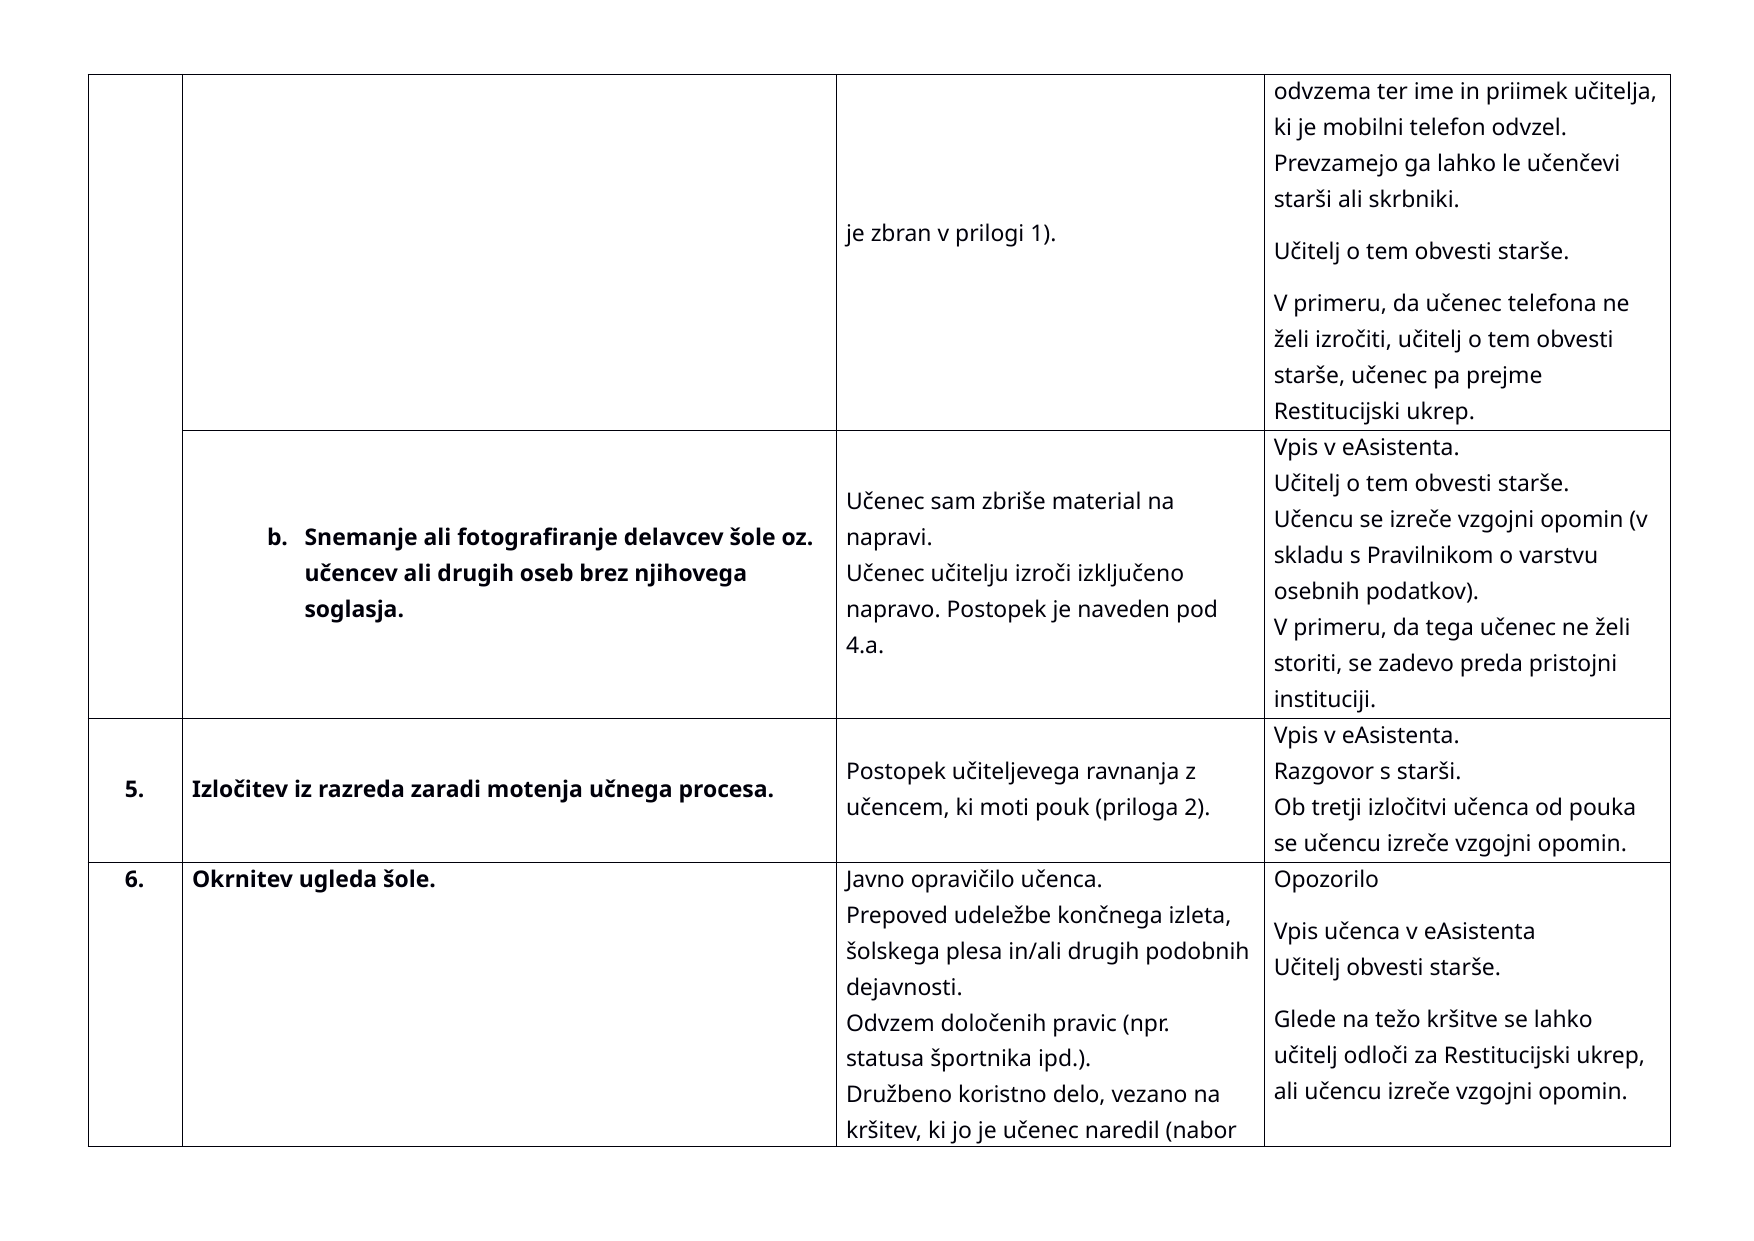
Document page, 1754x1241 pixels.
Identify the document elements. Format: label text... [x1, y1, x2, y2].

table_cell Postopek učiteljevega ravnanja z učencem, ki moti pouk (priloga 2). [837, 719, 1264, 862]
table_cell Opozorilo Vpis učenca v eAsistenta Učitelj obvesti starše. Glede na težo kršitve se lahko učitelj odloči za Restitucijski ukrep, ali učencu izreče vzgojni opomin. [1265, 863, 1670, 1146]
table_cell Izločitev iz razreda zaradi motenja učnega procesa. [183, 719, 836, 862]
table_cell [89, 75, 182, 718]
table_cell [183, 75, 836, 430]
table_cell je zbran v prilogi 1). [837, 75, 1264, 430]
table_cell Vpis v eAsistenta. Učitelj o tem obvesti starše. Učencu se izreče vzgojni opomin (v skladu s Pravilnikom o varstvu osebnih podatkov). V primeru, da tega učenec ne želi storiti, se zadevo preda pristojni instituciji. [1265, 431, 1670, 718]
table_cell Okrnitev ugleda šole. [183, 863, 836, 1146]
table_cell 6. [89, 863, 182, 1146]
table_cell Snemanje ali fotografiranje delavcev šole oz. učencev ali drugih oseb brez njihovega soglasja. [183, 431, 836, 718]
table_cell 5. [89, 719, 182, 862]
table_cell odvzema ter ime in priimek učitelja, ki je mobilni telefon odvzel. Prevzamejo ga lahko le učenčevi starši ali skrbniki. Učitelj o tem obvesti starše. V primeru, da učenec telefona ne želi izročiti, učitelj o tem obvesti starše, učenec pa prejme Restitucijski ukrep. [1265, 75, 1670, 430]
table_cell Javno opravičilo učenca. Prepoved udeležbe končnega izleta, šolskega plesa in/ali drugih podobnih dejavnosti. Odvzem določenih pravic (npr. statusa športnika ipd.). Družbeno koristno delo, vezano na kršitev, ki jo je učenec naredil (nabor [837, 863, 1264, 1146]
table_cell Vpis v eAsistenta. Razgovor s starši. Ob tretji izločitvi učenca od pouka se učencu izreče vzgojni opomin. [1265, 719, 1670, 862]
table_cell Učenec sam zbriše material na napravi. Učenec učitelju izroči izključeno napravo. Postopek je naveden pod 4.a. [837, 431, 1264, 718]
